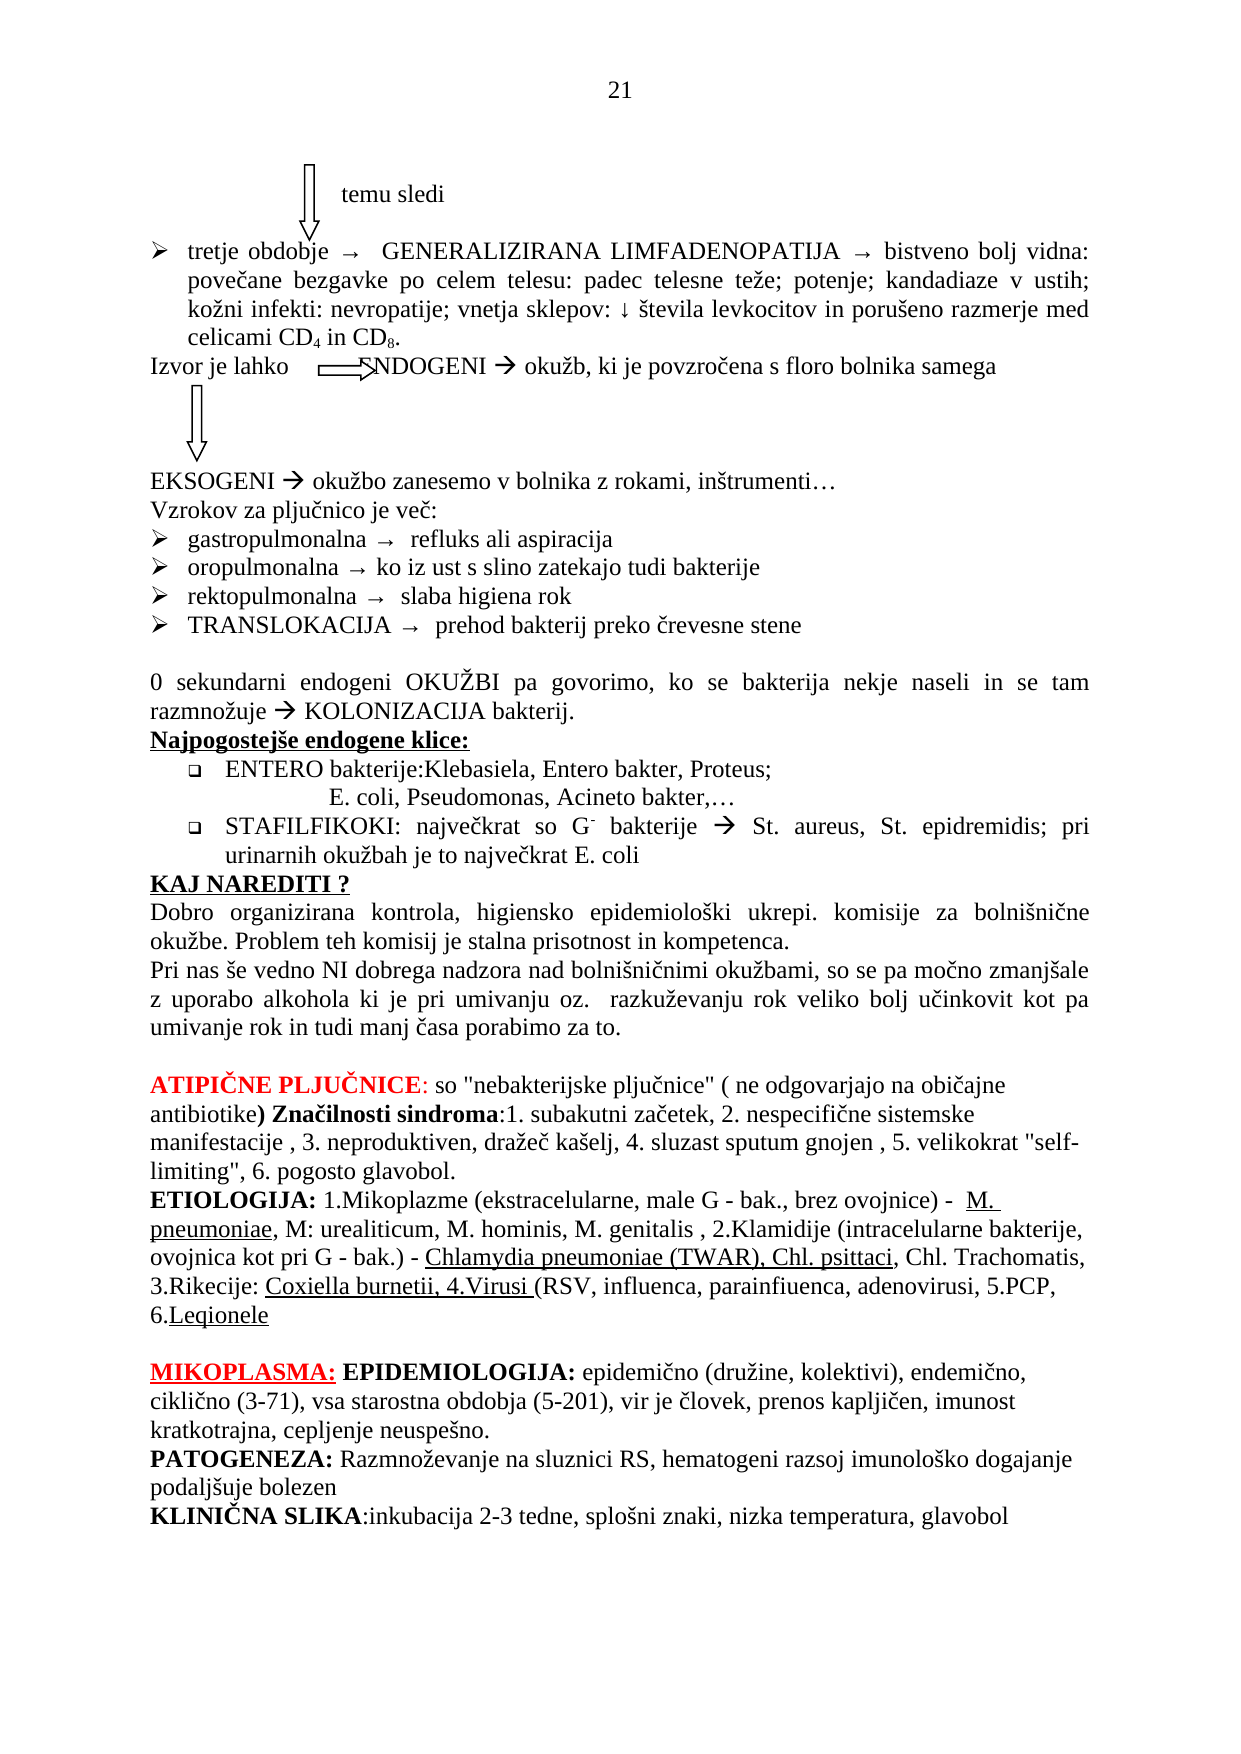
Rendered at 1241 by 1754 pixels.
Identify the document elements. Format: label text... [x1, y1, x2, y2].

text temu sledi [315, 179, 1090, 207]
list TRANSLOKACIJA → prehod bakterij preko črevesne stene [150, 610, 1090, 639]
list gastropulmonalna → refluks ali aspiracija [150, 524, 1090, 552]
text ETIOLOGIJA: 1.Mikoplazme (ekstracelularne, male G - bak., brez ovojnice) - M. pneumoniae, M: urealiticum, M. hominis, M. genitalis , 2.Klamidije (intracelularne bakterije, ovojnica kot pri G - bak.) - Chlamydia pneumoniae (TWAR), Chl. psittaci, Chl. Trachomatis, 3.Rikecije: Coxiella burnetii, 4.Virusi (RSV, influenca, parainfiuenca, adenovirusi, 5.PCP, 6.Leqionele [150, 1185, 1090, 1329]
text 0 sekundarni endogeni OKUŽBI pa govorimo, ko se bakterija nekje naseli in se tam razmnožuje  KOLONIZACIJA bakterij. [150, 667, 1090, 725]
text Dobro organizirana kontrola, higiensko epidemiološki ukrepi. komisije za bolnišnične okužbe. Problem teh komisij je stalna prisotnost in kompetenca. [150, 897, 1090, 955]
text Izvor je lahko ENDOGENI  okužb, ki je povzročena s floro bolnika samega [150, 351, 1090, 380]
list ENTERO bakterije:Klebasiela, Entero bakter, Proteus; [187, 754, 1090, 782]
list STAFILFIKOKI: največkrat so G- bakterije  St. aureus, St. epidremidis; pri urinarnih okužbah je to največkrat E. coli [187, 811, 1090, 869]
text ATIPIČNE PLJUČNICE: so "nebakterijske pljučnice" ( ne odgovarjajo na običajne antibiotike) Značilnosti sindroma:1. subakutni začetek, 2. nespecifične sistemske manifestacije , 3. neproduktiven, dražeč kašelj, 4. sluzast sputum gnojen , 5. velikokrat "self-limiting", 6. pogosto glavobol. [150, 1070, 1090, 1185]
list rektopulmonalna → slaba higiena rok [150, 581, 1090, 610]
text E. coli, Pseudomonas, Acineto bakter,… [150, 782, 1090, 811]
text EKSOGENI  okužbo zanesemo v bolnika z rokami, inštrumenti… [150, 466, 1090, 495]
text MIKOPLASMA: EPIDEMIOLOGIJA: epidemično (družine, kolektivi), endemično, ciklično (3-71), vsa starostna obdobja (5-201), vir je človek, prenos kapljičen, imunost kratkotrajna, cepljenje neuspešno. [150, 1357, 1090, 1444]
text PATOGENEZA: Razmnoževanje na sluznici RS, hematogeni razsoj imunološko dogajanje podaljšuje bolezen [150, 1444, 1090, 1501]
text Pri nas še vedno NI dobrega nadzora nad bolnišničnimi okužbami, so se pa močno zmanjšale z uporabo alkohola ki je pri umivanju oz. razkuževanju rok veliko bolj učinkovit kot pa umivanje rok in tudi manj časa porabimo za to. [150, 955, 1090, 1041]
text Najpogostejše endogene klice: [150, 725, 1090, 754]
text KLINIČNA SLIKA:inkubacija 2-3 tedne, splošni znaki, nizka temperatura, glavobol [150, 1501, 1090, 1530]
list tretje obdobje → GENERALIZIRANA LIMFADENOPATIJA → bistveno bolj vidna: povečane bezgavke po celem telesu: padec telesne teže; potenje; kandadiaze v ustih; kožni infekti: nevropatije; vnetja sklepov: ↓ števila levkocitov in porušeno razmerje med celicami CD4 in CD8. [150, 236, 1090, 351]
text KAJ NAREDITI ? [150, 869, 1090, 897]
text Vzrokov za pljučnico je več: [150, 495, 1090, 524]
text [150, 179, 303, 207]
list oropulmonalna → ko iz ust s slino zatekajo tudi bakterije [150, 552, 1090, 581]
